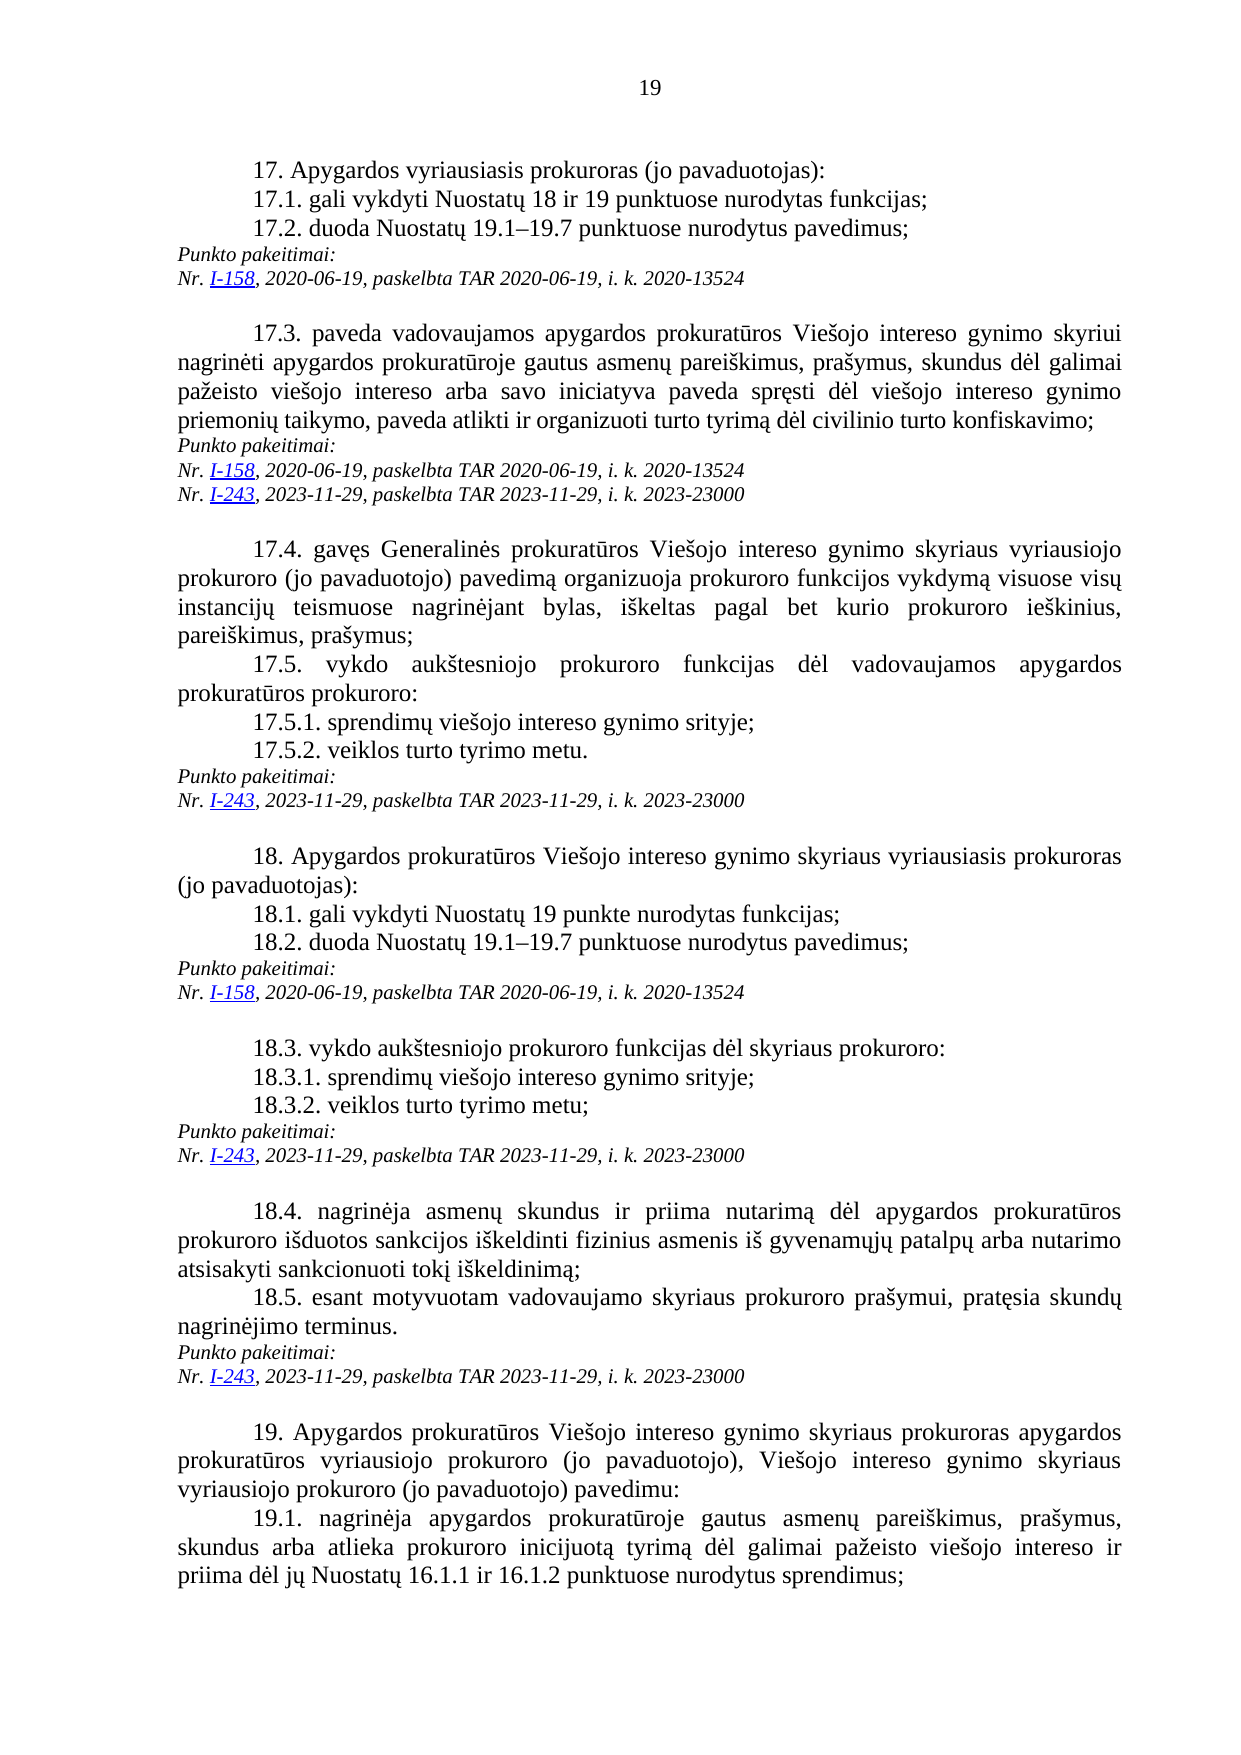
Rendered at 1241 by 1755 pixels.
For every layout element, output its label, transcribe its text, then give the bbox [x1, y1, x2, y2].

text 18.4. nagrinėja asmenų skundus ir priima nutarimą dėl apygardos prokuratūros prokuroro išduotos sankcijos iškeldinti fizinius asmenis iš gyvenamųjų patalpų arba nutarimo atsisakyti sankcionuoti tokį iškeldinimą; [177, 1196, 1122, 1282]
text 17.5.2. veiklos turto tyrimo metu. [177, 736, 1122, 764]
text Punkto pakeitimai: [177, 1340, 1122, 1364]
text 17. Apygardos vyriausiasis prokuroras (jo pavaduotojas): [177, 155, 1122, 184]
text 17.2. duoda Nuostatų 19.1–19.7 punktuose nurodytus pavedimus; [177, 213, 1122, 242]
text 17.4. gavęs Generalinės prokuratūros Viešojo intereso gynimo skyriaus vyriausiojo prokuroro (jo pavaduotojo) pavedimą organizuoja prokuroro funkcijos vykdymą visuose visų instancijų teismuose nagrinėjant bylas, iškeltas pagal bet kurio prokuroro ieškinius, pareiškimus, prašymus; [177, 534, 1122, 649]
text Punkto pakeitimai: [177, 433, 1122, 457]
text 17.3. paveda vadovaujamos apygardos prokuratūros Viešojo intereso gynimo skyriui nagrinėti apygardos prokuratūroje gautus asmenų pareiškimus, prašymus, skundus dėl galimai pažeisto viešojo intereso arba savo iniciatyva paveda spręsti dėl viešojo intereso gynimo priemonių taikymo, paveda atlikti ir organizuoti turto tyrimą dėl civilinio turto konfiskavimo; [177, 318, 1122, 433]
text 17.5.1. sprendimų viešojo intereso gynimo srityje; [177, 707, 1122, 736]
text Nr. I-158, 2020-06-19, paskelbta TAR 2020-06-19, i. k. 2020-13524 [177, 266, 1122, 290]
text Nr. I-243, 2023-11-29, paskelbta TAR 2023-11-29, i. k. 2023-23000 [177, 1364, 1122, 1388]
text Punkto pakeitimai: [177, 956, 1122, 980]
text 17.1. gali vykdyti Nuostatų 18 ir 19 punktuose nurodytas funkcijas; [177, 184, 1122, 213]
text 19.1. nagrinėja apygardos prokuratūroje gautus asmenų pareiškimus, prašymus, skundus arba atlieka prokuroro inicijuotą tyrimą dėl galimai pažeisto viešojo intereso ir priima dėl jų Nuostatų 16.1.1 ir 16.1.2 punktuose nurodytus sprendimus; [177, 1503, 1122, 1589]
text Nr. I-158, 2020-06-19, paskelbta TAR 2020-06-19, i. k. 2020-13524 [177, 980, 1122, 1004]
text Nr. I-158, 2020-06-19, paskelbta TAR 2020-06-19, i. k. 2020-13524 [177, 457, 1122, 482]
text Nr. I-243, 2023-11-29, paskelbta TAR 2023-11-29, i. k. 2023-23000 [177, 788, 1122, 812]
text Nr. I-243, 2023-11-29, paskelbta TAR 2023-11-29, i. k. 2023-23000 [177, 1143, 1122, 1167]
text Nr. I-243, 2023-11-29, paskelbta TAR 2023-11-29, i. k. 2023-23000 [177, 482, 1122, 506]
text Punkto pakeitimai: [177, 1119, 1122, 1143]
text 18.2. duoda Nuostatų 19.1–19.7 punktuose nurodytus pavedimus; [177, 927, 1122, 956]
text 18.3. vykdo aukštesniojo prokuroro funkcijas dėl skyriaus prokuroro: [177, 1033, 1122, 1062]
text 19. Apygardos prokuratūros Viešojo intereso gynimo skyriaus prokuroras apygardos prokuratūros vyriausiojo prokuroro (jo pavaduotojo), Viešojo intereso gynimo skyriaus vyriausiojo prokuroro (jo pavaduotojo) pavedimu: [177, 1417, 1122, 1503]
text 17.5. vykdo aukštesniojo prokuroro funkcijas dėl vadovaujamos apygardos prokuratūros prokuroro: [177, 649, 1122, 707]
text 18.3.1. sprendimų viešojo intereso gynimo srityje; [177, 1062, 1122, 1091]
text Punkto pakeitimai: [177, 764, 1122, 788]
text Punkto pakeitimai: [177, 242, 1122, 266]
text 18. Apygardos prokuratūros Viešojo intereso gynimo skyriaus vyriausiasis prokuroras (jo pavaduotojas): [177, 841, 1122, 899]
text 18.1. gali vykdyti Nuostatų 19 punkte nurodytas funkcijas; [177, 899, 1122, 927]
text 18.3.2. veiklos turto tyrimo metu; [177, 1091, 1122, 1119]
text 18.5. esant motyvuotam vadovaujamo skyriaus prokuroro prašymui, pratęsia skundų nagrinėjimo terminus. [177, 1282, 1122, 1340]
